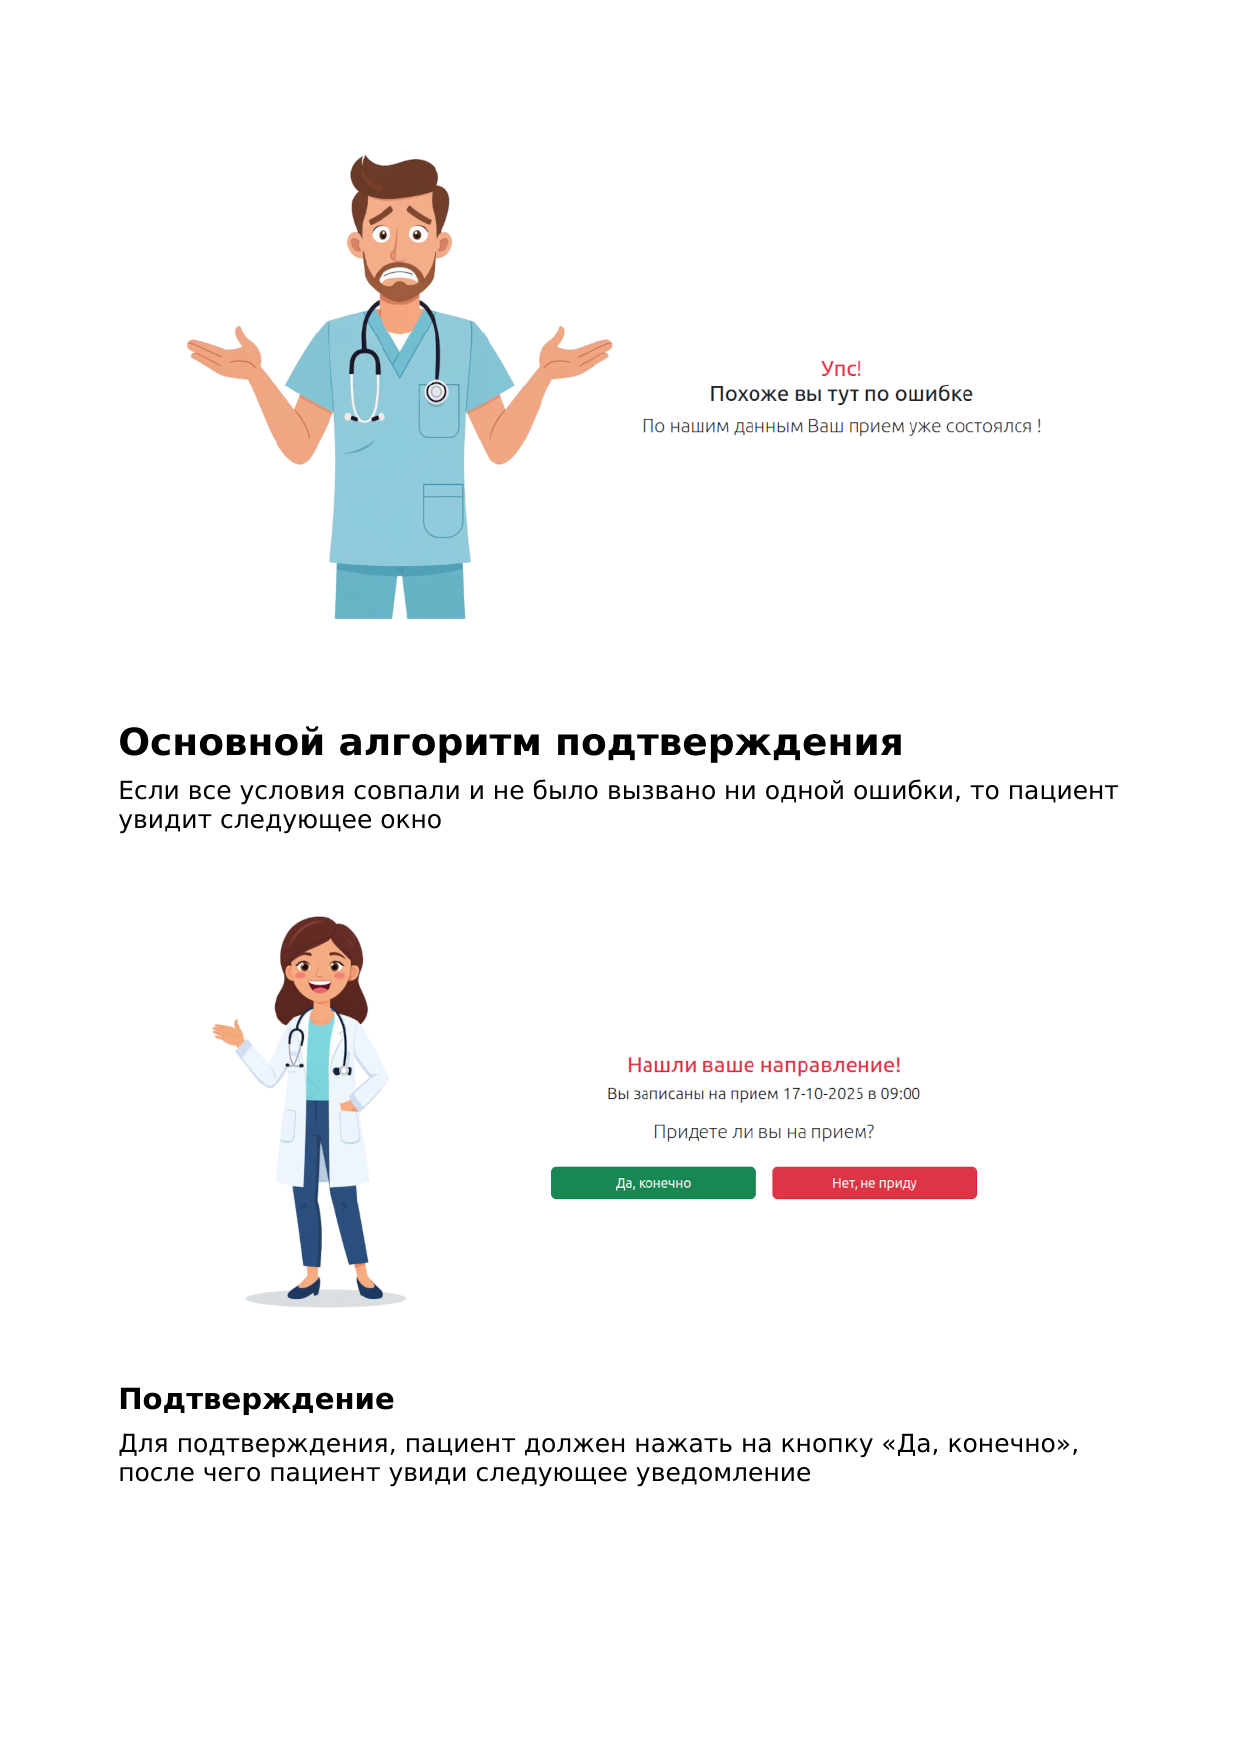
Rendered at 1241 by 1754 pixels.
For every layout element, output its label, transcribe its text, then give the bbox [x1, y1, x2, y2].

picture [118, 847, 1123, 1383]
picture [118, 118, 1123, 654]
subtitle Подтверждение [118, 1383, 1122, 1416]
text Для подтверждения, пациент должен нажать на кнопку «Да, конечно», после чего пациент увиди следующее уведомление [118, 1429, 1122, 1487]
subtitle Основной алгоритм подтверждения [118, 720, 1122, 764]
text Если все условия совпали и не было вызвано ни одной ошибки, то пациент увидит следующее окно [118, 776, 1122, 834]
